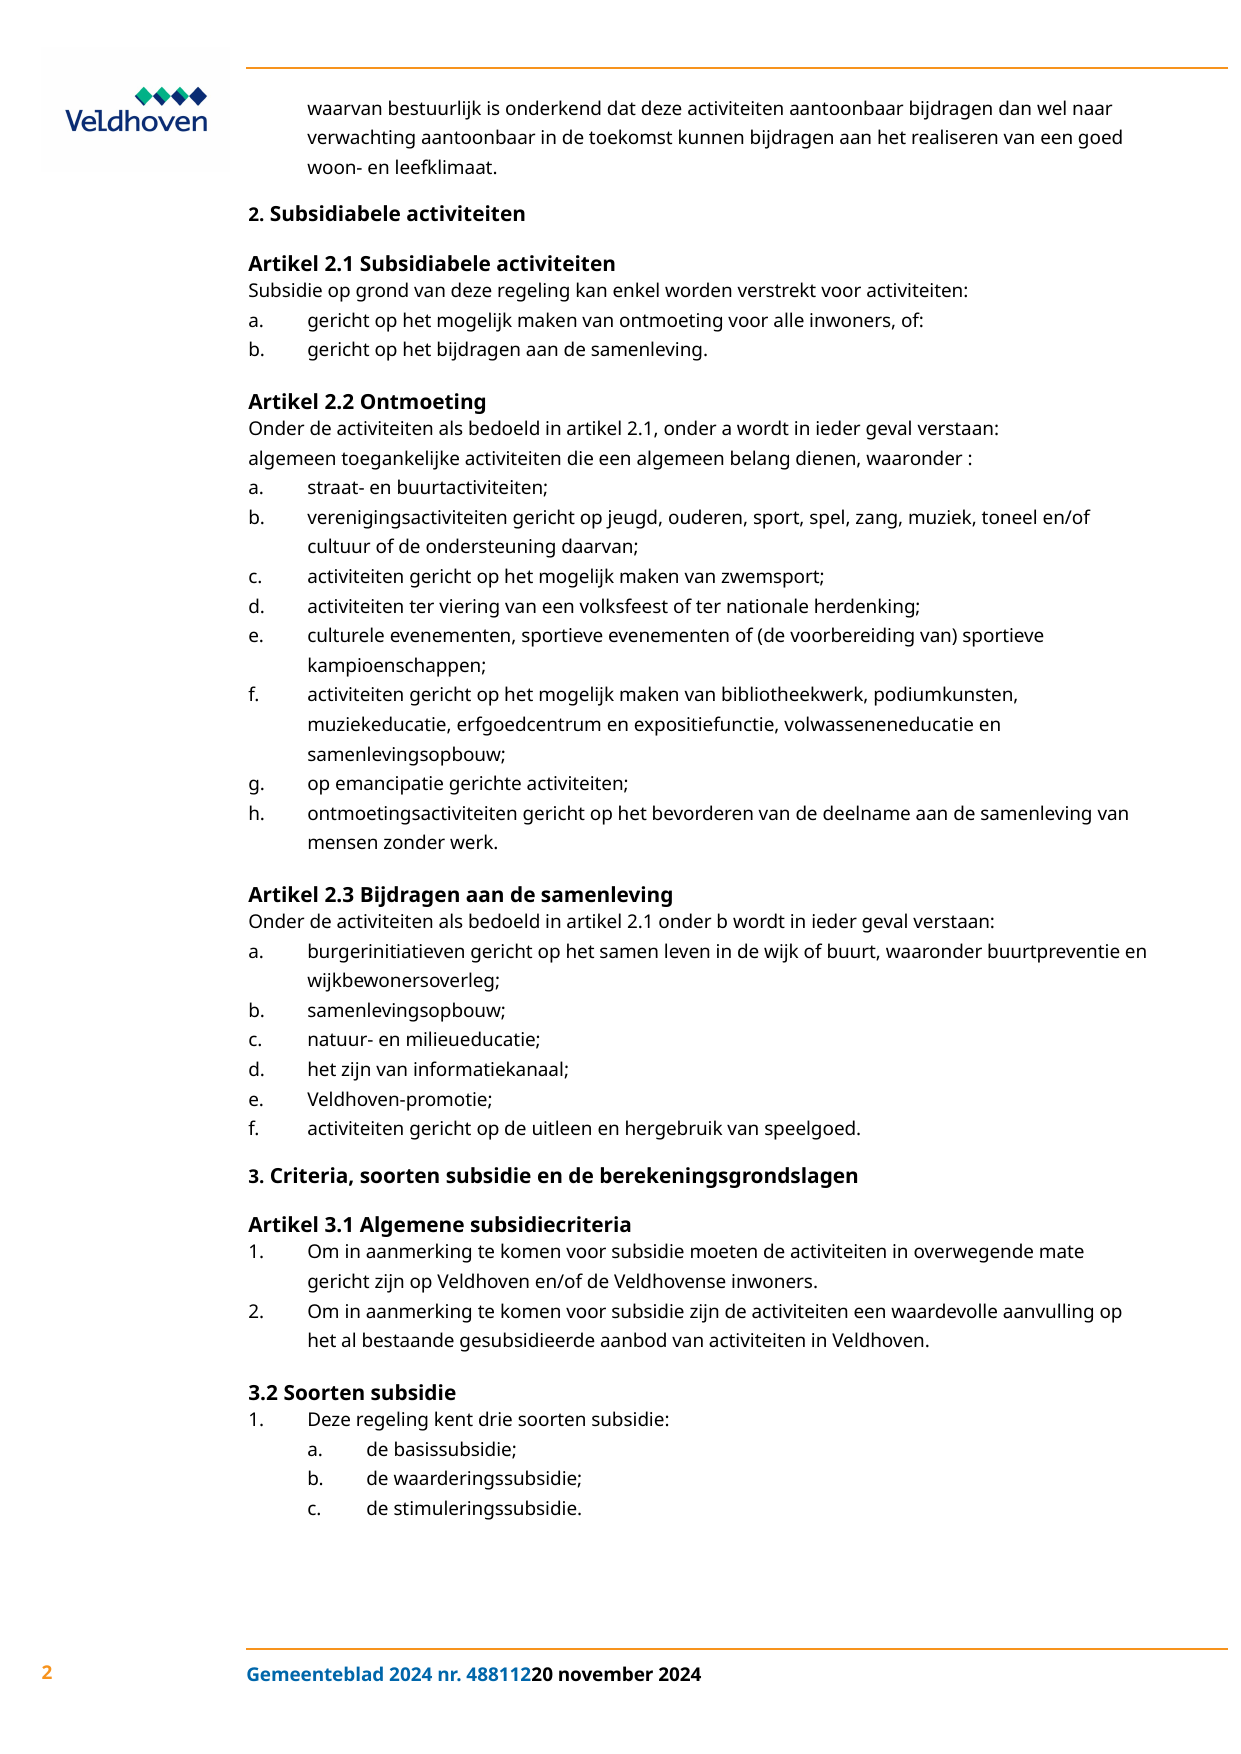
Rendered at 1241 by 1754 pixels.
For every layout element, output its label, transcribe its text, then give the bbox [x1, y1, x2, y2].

list samenlevingsopbouw; [248, 997, 1152, 1023]
text Artikel 3.1 Algemene subsidiecriteria [248, 1210, 1152, 1239]
list Deze regeling kent drie soorten subsidie: [248, 1406, 1152, 1432]
list Om in aanmerking te komen voor subsidie moeten de activiteiten in overwegende mate gericht zijn op Veldhoven en/of de Veldhovense inwoners. [248, 1239, 1152, 1294]
list activiteiten gericht op de uitleen en hergebruik van speelgoed. [248, 1115, 1152, 1141]
text 2. Subsidiabele activiteiten [248, 199, 1152, 228]
list Om in aanmerking te komen voor subsidie zijn de activiteiten een waardevolle aanvulling op het al bestaande gesubsidieerde aanbod van activiteiten in Veldhoven. [248, 1298, 1152, 1353]
text 3.2 Soorten subsidie [248, 1378, 1152, 1406]
list activiteiten gericht op het mogelijk maken van bibliotheekwerk, podiumkunsten, muziekeducatie, erfgoedcentrum en expositiefunctie, volwasseneneducatie en samenlevingsopbouw; [248, 682, 1152, 766]
list activiteiten gericht op het mogelijk maken van zwemsport; [248, 563, 1152, 589]
list het zijn van informatiekanaal; [248, 1056, 1152, 1082]
list verenigingsactiviteiten gericht op jeugd, ouderen, sport, spel, zang, muziek, toneel en/of cultuur of de ondersteuning daarvan; [248, 504, 1152, 559]
text Onder de activiteiten als bedoeld in artikel 2.1 onder b wordt in ieder geval verstaan: [248, 908, 1152, 934]
list gericht op het mogelijk maken van ontmoeting voor alle inwoners, of: [248, 307, 1152, 333]
list ontmoetingsactiviteiten gericht op het bevorderen van de deelname aan de samenleving van mensen zonder werk. [248, 800, 1152, 855]
list de stimuleringssubsidie. [307, 1495, 1152, 1521]
text Artikel 2.2 Ontmoeting [248, 387, 1152, 415]
text algemeen toegankelijke activiteiten die een algemeen belang dienen, waaronder : [248, 445, 1152, 471]
text Subsidie op grond van deze regeling kan enkel worden verstrekt voor activiteiten: [248, 277, 1152, 303]
list de waarderingssubsidie; [307, 1466, 1152, 1491]
list straat- en buurtactiviteiten; [248, 474, 1152, 500]
picture [41, 47, 231, 172]
list op emancipatie gerichte activiteiten; [248, 770, 1152, 796]
text Artikel 2.3 Bijdragen aan de samenleving [248, 880, 1152, 908]
text Onder de activiteiten als bedoeld in artikel 2.1, onder a wordt in ieder geval verstaan: [248, 415, 1152, 441]
text 3. Criteria, soorten subsidie en de berekeningsgrondslagen [248, 1161, 1152, 1189]
list de basissubsidie; [307, 1436, 1152, 1462]
text Artikel 2.1 Subsidiabele activiteiten [248, 249, 1152, 277]
list Veldhoven-promotie; [248, 1086, 1152, 1112]
list culturele evenementen, sportieve evenementen of (de voorbereiding van) sportieve kampioenschappen; [248, 622, 1152, 678]
list natuur- en milieueducatie; [248, 1027, 1152, 1052]
list burgerinitiatieven gericht op het samen leven in de wijk of buurt, waaronder buurtpreventie en wijkbewonersoverleg; [248, 938, 1152, 993]
list activiteiten ter viering van een volksfeest of ter nationale herdenking; [248, 593, 1152, 618]
list gericht op het bijdragen aan de samenleving. [248, 336, 1152, 362]
list waarvan bestuurlijk is onderkend dat deze activiteiten aantoonbaar bijdragen dan wel naar verwachting aantoonbaar in de toekomst kunnen bijdragen aan het realiseren van een goed woon- en leefklimaat. [248, 95, 1152, 180]
